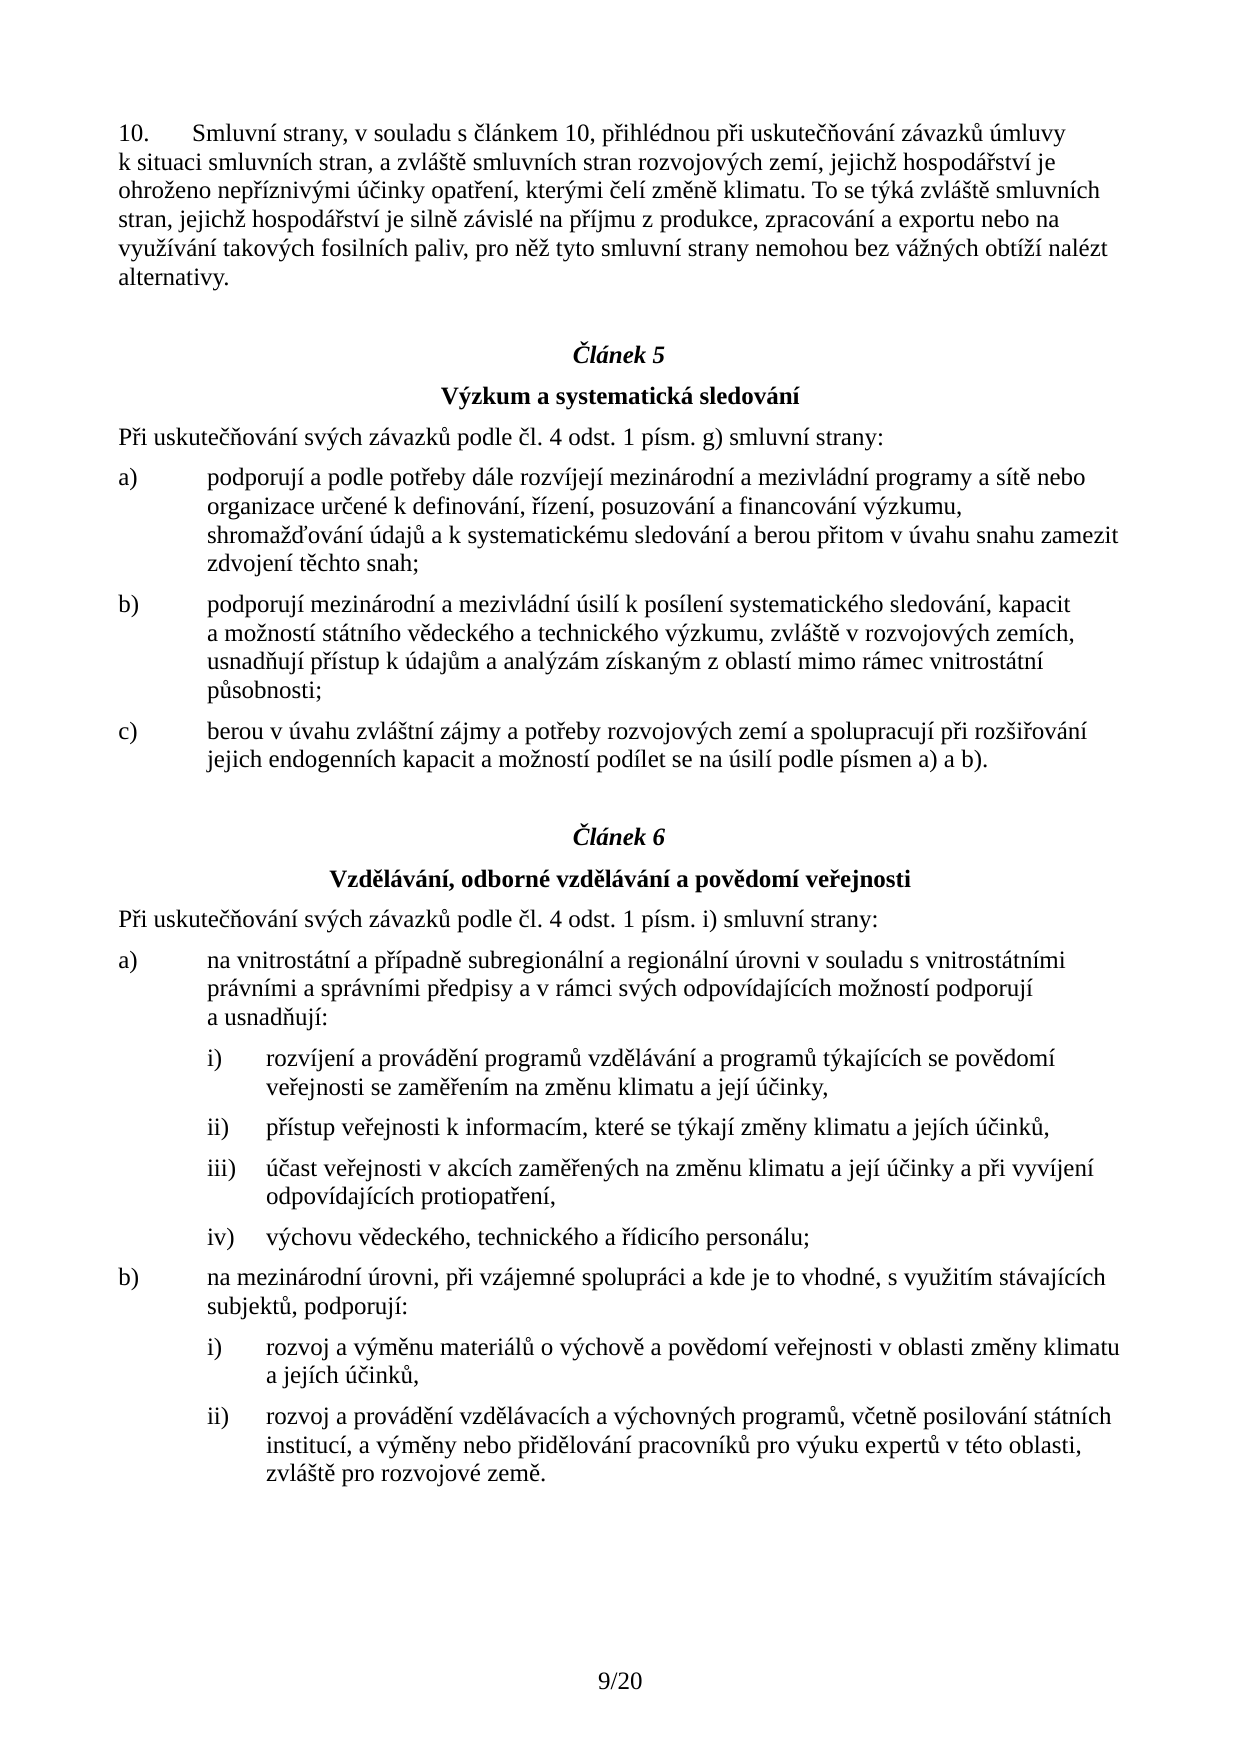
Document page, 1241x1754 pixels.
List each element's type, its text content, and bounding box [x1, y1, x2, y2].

subtitle Článek 6 [118, 822, 1122, 851]
text ii) přístup veřejnosti k informacím, které se týkají změny klimatu a jejích účin­ků, [207, 1112, 1122, 1141]
text i) rozvíjení a provádění programů vzdělávání a programů týkajících se pově­domí veřejnosti se zaměřením na změnu klimatu a její účinky, [207, 1043, 1122, 1100]
text Při uskutečňování svých závazků podle čl. 4 odst. 1 písm. i) smluvní strany: [118, 904, 1122, 933]
text iv) výchovu vědeckého, technického a řídicího personálu; [207, 1222, 1122, 1251]
text b) podporují mezinárodní a mezivládní úsilí k posílení systematického sle­dování, kapacit a možností státního vědeckého a technického výzkumu, zvláště v roz­vojových zemích, usnadňují přístup k údajům a analýzám zís­kaným z oblastí mimo rámec vnitrostátní působnosti; [118, 589, 1122, 704]
text a) na vnitrostátní a případně subregionální a regionální úrovni v souladu s vnitrostát­ními právními a správními předpisy a v rámci svých odpovídajících možností pod­porují a usnadňují: [118, 945, 1122, 1031]
text 10. Smluvní strany, v souladu s článkem 10, přihlédnou při uskutečňování závaz­ků úmluvy k situaci smluvních stran, a zvláště smluvních stran rozvojových zemí, jejichž hos­podářství je ohroženo nepříznivými účinky opatření, kterými čelí změně klimatu. To se týká zvláště smluvních stran, jejichž hospodářství je silně závislé na příjmu z produkce, zpracování a exportu nebo na využívání takových fosilních paliv, pro něž tyto smluvní stra­ny nemohou bez vážných obtíží nalézt alternativy. [118, 118, 1122, 291]
text ii) rozvoj a provádění vzdělávacích a výchovných programů, včetně posi­lování státních institucí, a výměny nebo přidělování pracovníků pro výu­ku expertů v této oblasti, zvláště pro rozvojové země. [207, 1401, 1122, 1487]
text b) na mezinárodní úrovni, při vzájemné spolupráci a kde je to vhodné, s využi­tím stávajících subjektů, podporují: [118, 1262, 1122, 1320]
subtitle Vzdělávání, odborné vzdělávání a povědomí veřejnosti [118, 864, 1122, 892]
text a) podporují a podle potřeby dále rozvíjejí mezinárodní a mezivládní programy a sítě nebo organizace určené k definování, řízení, posuzování a financování výzkumu, shromažďování údajů a k systematickému sledování a berou při­tom v úvahu snahu zamezit zdvojení těchto snah; [118, 462, 1122, 577]
text iii) účast veřejnosti v akcích zaměřených na změnu klimatu a její účinky a při vyvíjení odpovídajících protiopatření, [207, 1153, 1122, 1210]
text c) berou v úvahu zvláštní zájmy a potřeby rozvojových zemí a spolupracují při rozši­řování jejich endogenních kapacit a možností podílet se na úsilí podle písmen a) a b). [118, 716, 1122, 773]
subtitle Výzkum a systematická sledování [118, 381, 1122, 410]
text i) rozvoj a výměnu materiálů o výchově a povědomí veřejnosti v oblasti změny klimatu a jejích účinků, [207, 1332, 1122, 1389]
text Při uskutečňování svých závazků podle čl. 4 odst. 1 písm. g) smluvní strany: [118, 422, 1122, 450]
subtitle Článek 5 [118, 340, 1122, 369]
